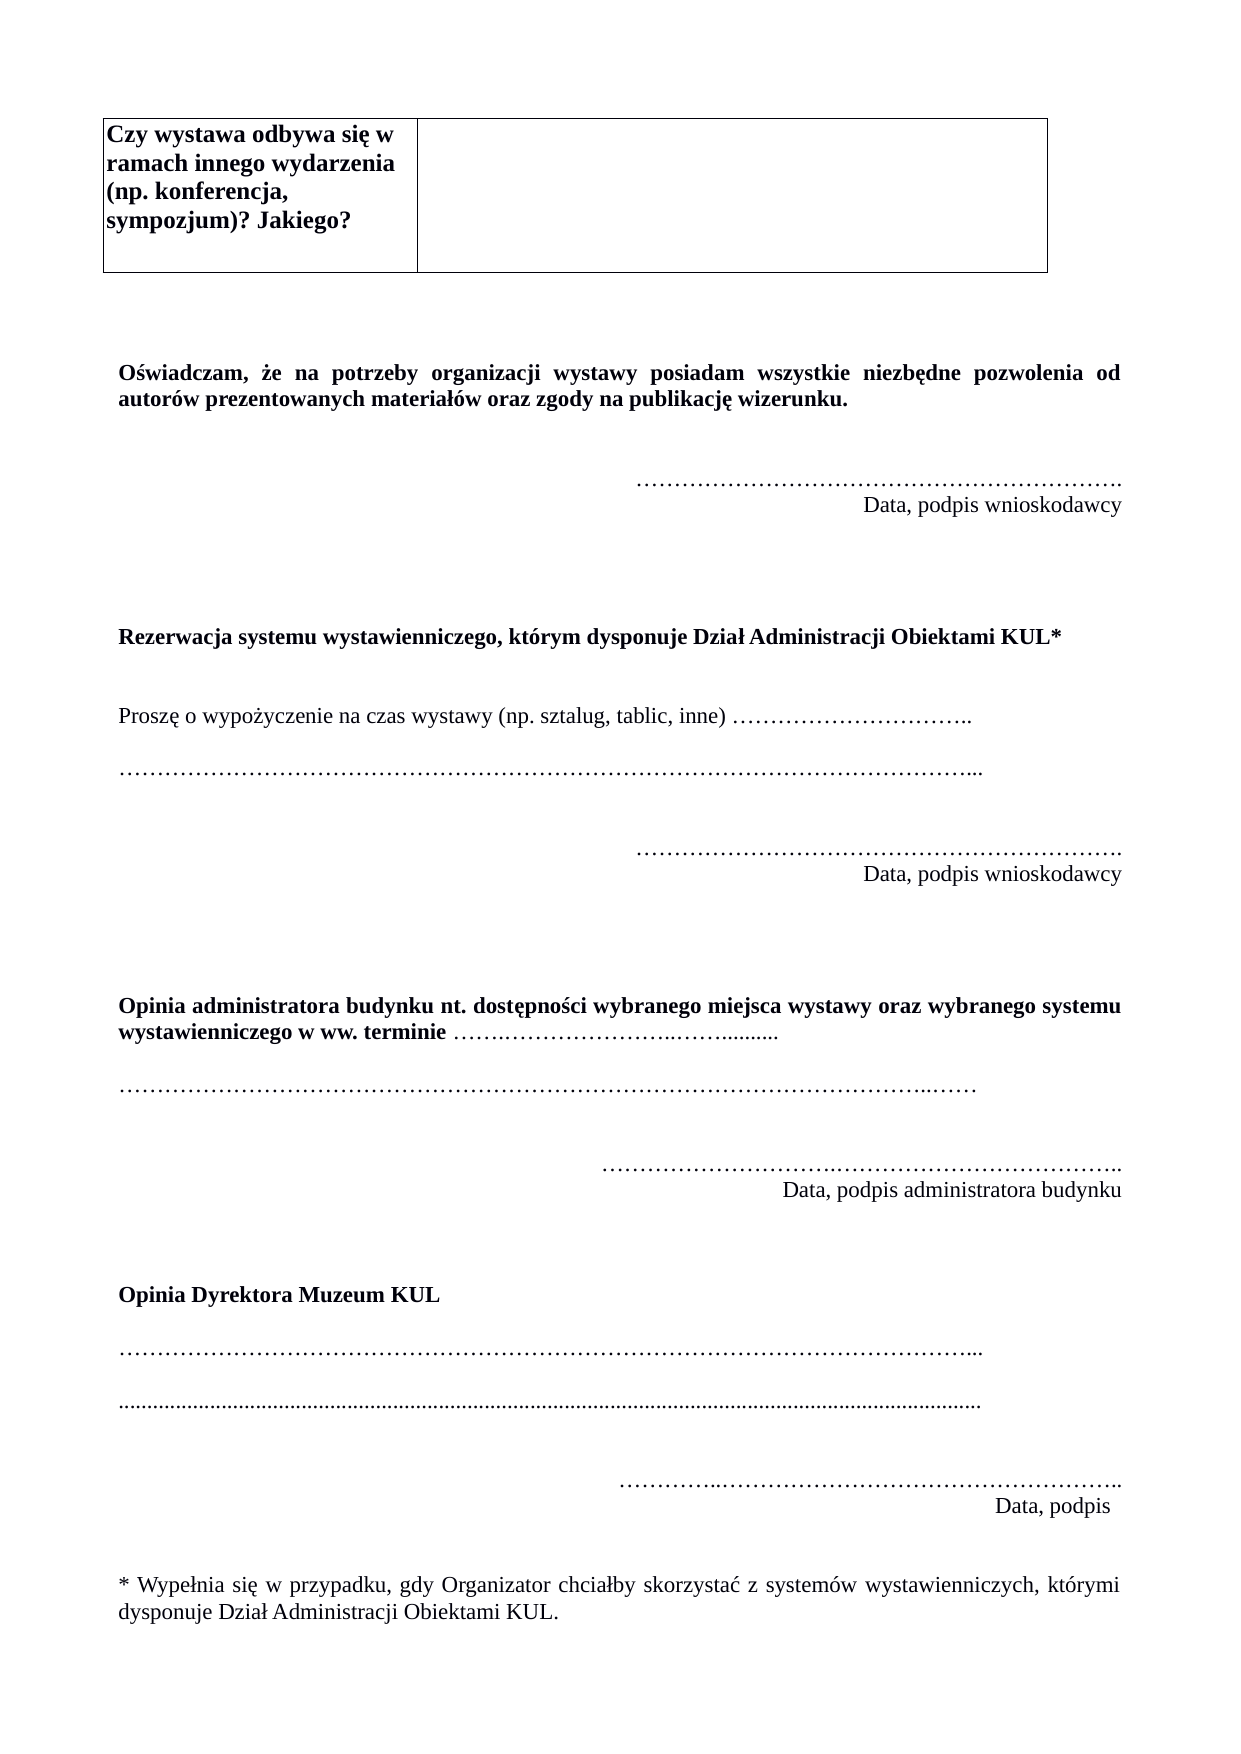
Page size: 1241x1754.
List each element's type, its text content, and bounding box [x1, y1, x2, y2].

text Data, podpis wnioskodawcy [118, 491, 1122, 517]
text Data, podpis administratora budynku [118, 1176, 1122, 1202]
text ....................................................................................................................................................... [118, 1387, 1122, 1413]
text …………………………………………………………………………………………………... [118, 1334, 1122, 1361]
text Oświadczam, że na potrzeby organizacji wystawy posiadam wszystkie niezbędne pozwolenia od autorów prezentowanych materiałów oraz zgody na publikację wizerunku. [118, 359, 1122, 412]
text Opinia Dyrektora Muzeum KUL [118, 1282, 1122, 1308]
text ……………………………………………………………………………………………..…… [118, 1071, 1122, 1097]
table_cell [418, 119, 1047, 272]
text …………………………………………………………………………………………………... [118, 754, 1122, 781]
text ………………………………………………………. [118, 464, 1122, 491]
text Opinia administratora budynku nt. dostępności wybranego miejsca wystawy oraz wybranego systemu wystawienniczego w ww. terminie …….…………………..…….......... [118, 992, 1122, 1044]
text Rezerwacja systemu wystawienniczego, którym dysponuje Dział Administracji Obiektami KUL* [118, 623, 1122, 649]
text …………..…………………………………………….. [118, 1466, 1122, 1492]
text Proszę o wypożyczenie na czas wystawy (np. sztalug, tablic, inne) ………………………….. [118, 702, 1122, 728]
text ………………………….……………………………….. [118, 1150, 1122, 1176]
text Data, podpis [118, 1492, 1122, 1519]
text * Wypełnia się w przypadku, gdy Organizator chciałby skorzystać z systemów wystawienniczych, którymi dysponuje Dział Administracji Obiektami KUL. [118, 1571, 1122, 1624]
table_cell Czy wystawa odbywa się w ramach innego wydarzenia (np. konferencja, sympozjum)? Jakiego? [104, 119, 417, 272]
text Data, podpis wnioskodawcy [118, 860, 1122, 886]
text ………………………………………………………. [118, 833, 1122, 860]
